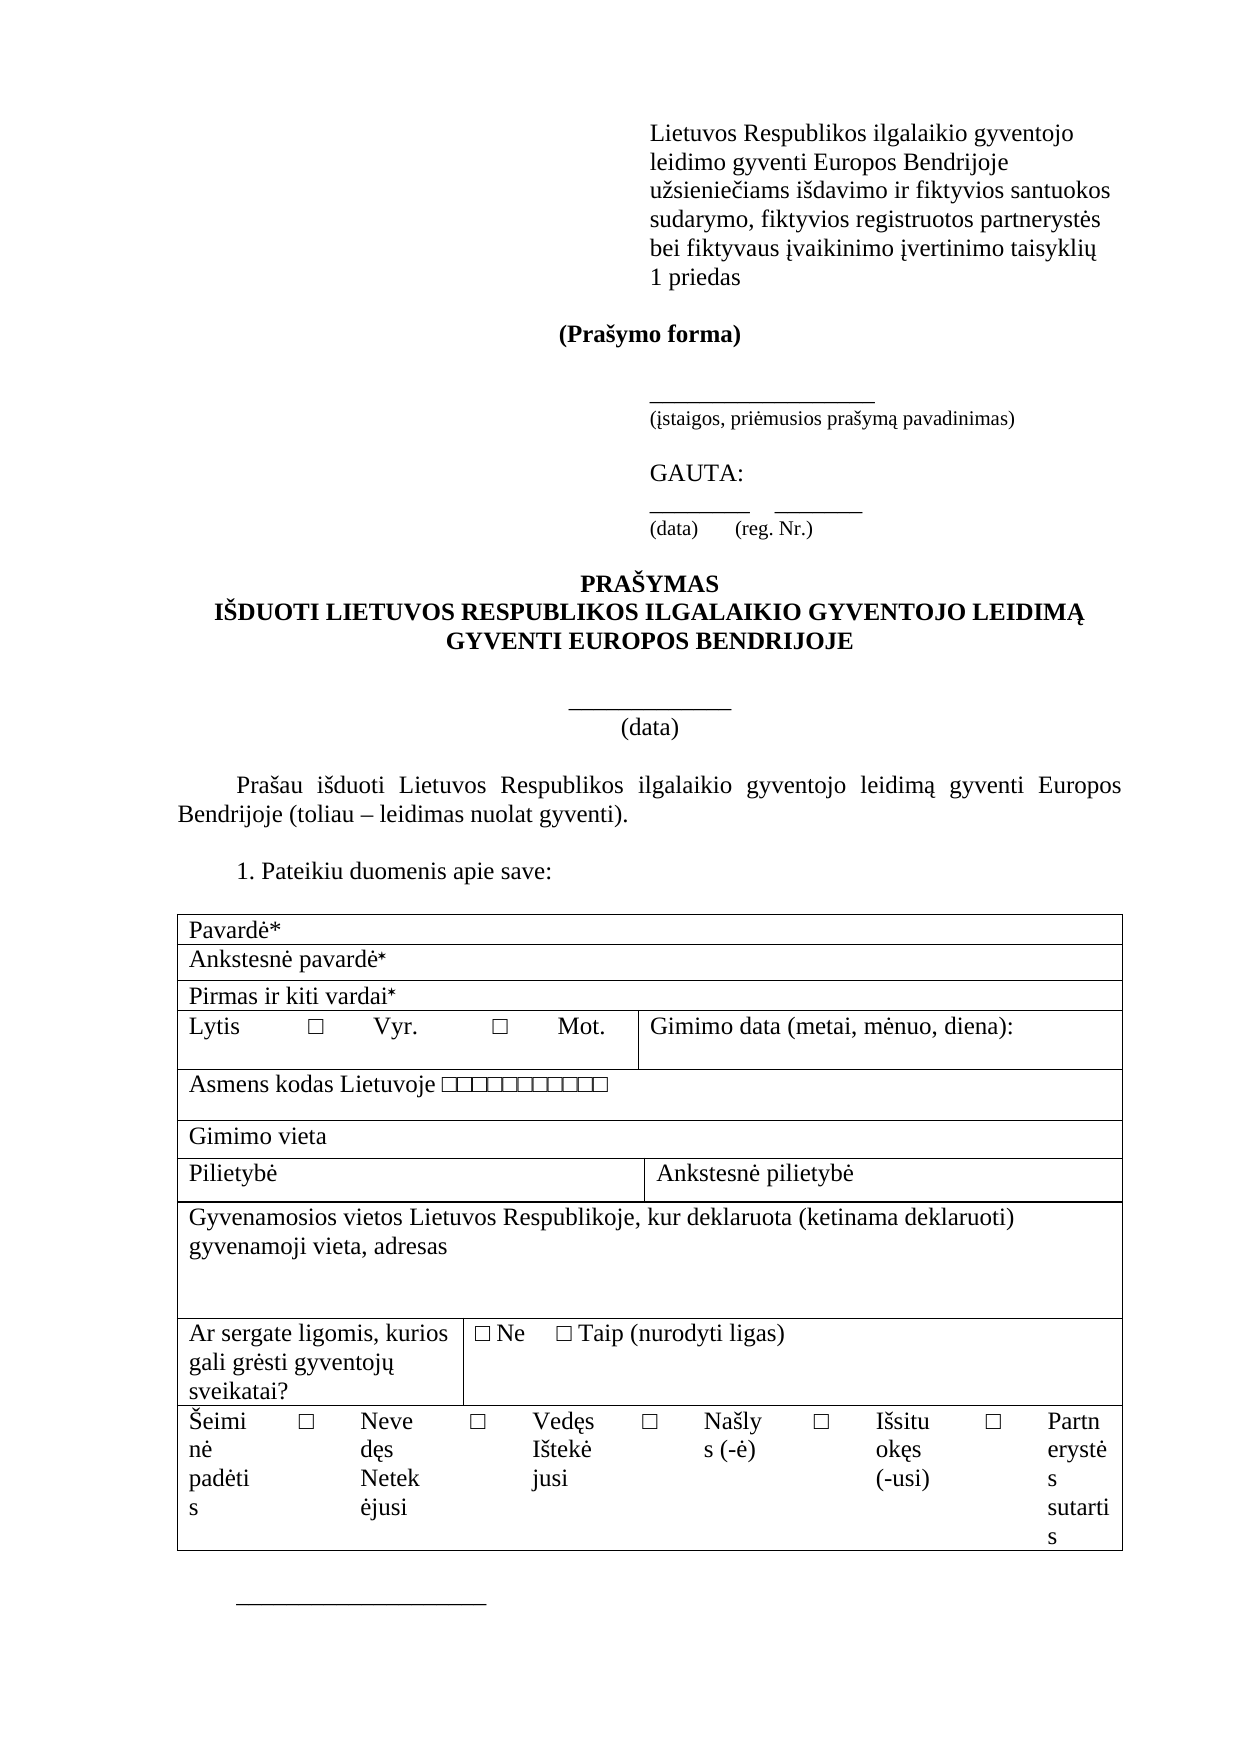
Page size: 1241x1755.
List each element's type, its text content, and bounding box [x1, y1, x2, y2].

table_header Pavardė* [178, 915, 1122, 943]
table_cell □[] [435, 1406, 521, 1549]
text užsieniečiams išdavimo ir fiktyvios santuokos [649, 176, 1122, 204]
text IŠDUOTI Lietuvos Respublikos ilgalaikio gyventojo leidimą gyventi Europos Bendrijoje [177, 597, 1122, 655]
text GAUTA: [649, 458, 1122, 487]
text ____________________ [177, 1579, 1122, 1608]
table_cell Išsituokęs (-usi) [864, 1406, 950, 1549]
text (Prašymo forma) [177, 319, 1122, 348]
table_cell □[] [950, 1406, 1036, 1549]
text ________ _______ [649, 487, 1122, 516]
table_cell Gimimo vieta [178, 1121, 1122, 1157]
text _____________ [177, 684, 1122, 712]
table_cell □[] [778, 1406, 864, 1549]
text (data) [177, 712, 1122, 741]
table_cell Našlys (-ė) [693, 1406, 778, 1549]
table_cell Vyr. [362, 1011, 454, 1068]
table_cell Partnerystės sutartis [1036, 1406, 1122, 1549]
text (data) (reg. Nr.) [649, 516, 1122, 540]
table_cell Šeiminė padėtis [178, 1406, 263, 1549]
text 1. Pateikiu duomenis apie save: [177, 856, 1122, 885]
text Prašau išduoti Lietuvos Respublikos ilgalaikio gyventojo leidimą gyventi Europos Bendrijoje (toliau – leidimas nuolat gyventi). [177, 770, 1122, 827]
table_cell Lytis [178, 1011, 269, 1068]
text 1 priedas [649, 262, 1122, 291]
text (įstaigos, priėmusios prašymą pavadinimas) [649, 406, 1122, 430]
table_cell □[] [454, 1011, 546, 1068]
text PRAŠYMAS [177, 569, 1122, 597]
text Lietuvos Respublikos ilgalaikio gyventojo [649, 118, 1122, 147]
table_cell Vedęs Ištekėjusi [521, 1406, 607, 1549]
table_cell □[] Ne □[] Taip (nurodyti ligas) [464, 1319, 1122, 1405]
table_cell Nevedęs Netekėjusi [349, 1406, 435, 1549]
table_cell □[] [607, 1406, 692, 1549]
text __________________ [649, 377, 1122, 406]
table_cell Ankstesnė pilietybė [645, 1159, 1122, 1201]
table_cell □[] [269, 1011, 362, 1068]
table_cell Asmens kodas Lietuvoje □□□□□□□□□□□[][][][][][][][][][][] [178, 1070, 1122, 1120]
table_cell □[] [263, 1406, 349, 1549]
text leidimo gyventi Europos Bendrijoje [649, 147, 1122, 176]
table_cell Ankstesnė pavardė [178, 945, 1122, 980]
table_cell Gimimo data (metai, mėnuo, diena): [639, 1011, 1122, 1068]
text bei fiktyvaus įvaikinimo įvertinimo taisyklių [649, 233, 1122, 262]
table_cell Pilietybė [178, 1159, 644, 1201]
text sudarymo, fiktyvios registruotos partnerystės [649, 204, 1122, 233]
table_cell Ar sergate ligomis, kurios gali grėsti gyventojų sveikatai? [178, 1319, 463, 1405]
table_cell Pirmas ir kiti vardai [178, 981, 1122, 1010]
table_cell Mot. [546, 1011, 638, 1068]
table_cell Gyvenamosios vietos Lietuvos Respublikoje, kur deklaruota (ketinama deklaruoti) gyvenamoji vieta, adresas [178, 1203, 1122, 1317]
